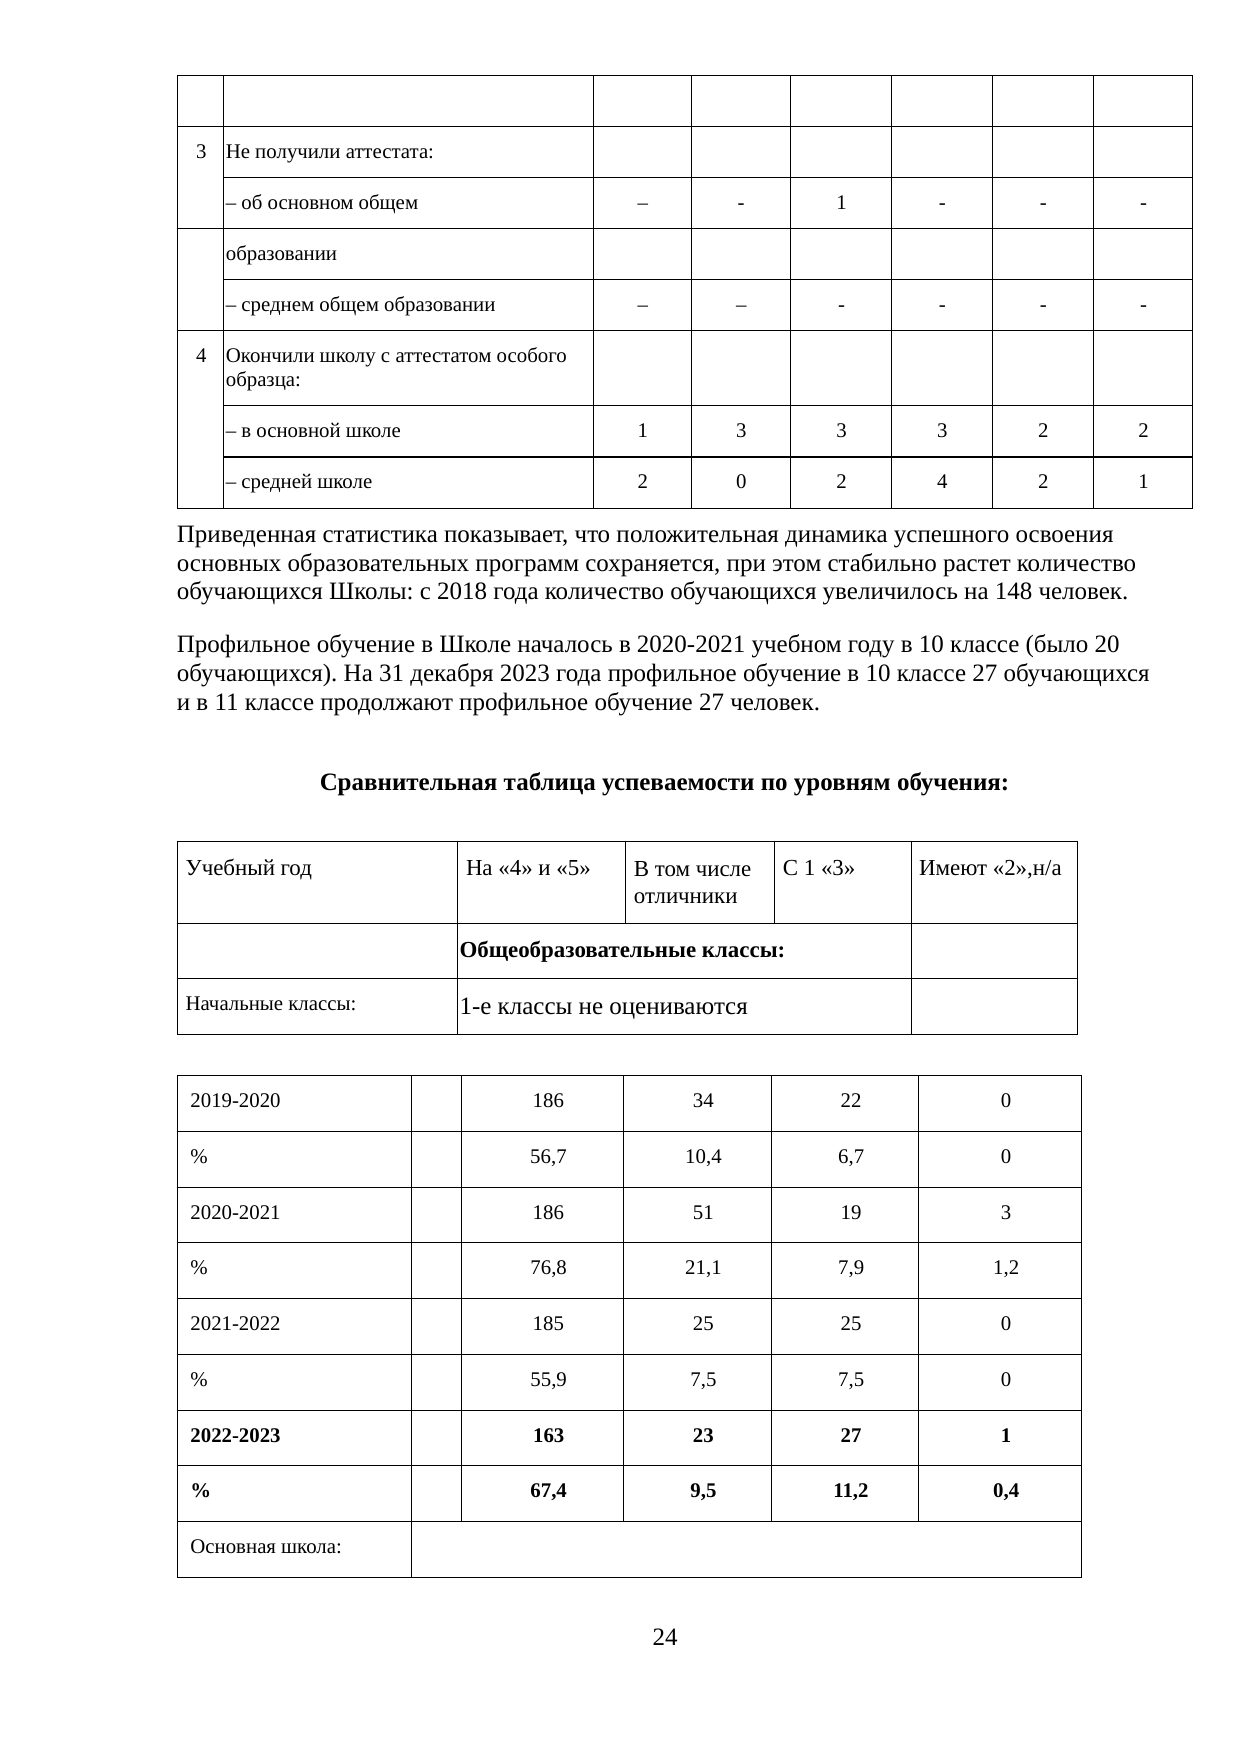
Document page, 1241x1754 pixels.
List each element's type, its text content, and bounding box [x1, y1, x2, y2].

table_cell [692, 331, 790, 405]
table_cell – [594, 280, 691, 330]
table_cell - [993, 178, 1093, 228]
table_cell 4 [892, 458, 992, 507]
table_cell 0,4 [919, 1466, 1081, 1521]
table_cell - [1094, 280, 1192, 330]
table_cell - [791, 280, 891, 330]
table_cell [912, 924, 1077, 978]
table_cell 0 [919, 1132, 1081, 1187]
table_cell 1 [919, 1411, 1081, 1465]
table_cell 2022-2023 [178, 1411, 411, 1465]
table_cell 0 [692, 458, 790, 507]
table_cell [692, 127, 790, 177]
table_cell Основная школа: [178, 1522, 411, 1577]
table_cell 51 [624, 1188, 771, 1242]
table_cell - [993, 280, 1093, 330]
table_cell [412, 1188, 461, 1242]
table_header На «4» и «5» [458, 842, 625, 923]
table_header 2019-2020 [178, 1076, 411, 1131]
table_cell [1094, 229, 1192, 279]
table_cell 3 [919, 1188, 1081, 1242]
table_cell 3 [178, 127, 223, 228]
text Профильное обучение в Школе началось в 2020-2021 учебном году в 10 классе (было 20 обучающихся). На 31 декабря 2023 года профильное обучение в 10 классе 27 обучающихся и в 11 классе продолжают профильное обучение 27 человек. [177, 629, 1152, 715]
table_cell [594, 127, 691, 177]
table_cell Общеобразовательные классы: [458, 924, 911, 978]
table_cell 2 [791, 458, 891, 507]
table_cell – [594, 178, 691, 228]
table_cell 2 [1094, 406, 1192, 456]
table_cell 1 [791, 178, 891, 228]
table_cell [178, 229, 223, 330]
table_header В том числе отличники [626, 842, 774, 923]
table_cell [892, 331, 992, 405]
table_header 186 [462, 1076, 623, 1131]
table_cell [178, 924, 457, 978]
table_cell 27 [772, 1411, 918, 1465]
table_cell [993, 331, 1093, 405]
table_cell 2 [993, 406, 1093, 456]
table_cell 76,8 [462, 1243, 623, 1298]
table_cell - [791, 76, 891, 126]
table_cell 4 [178, 331, 223, 507]
table_cell Окончили школу с аттестатом особого образца: [224, 331, 593, 405]
table_cell [412, 1299, 461, 1354]
table_header 0 [919, 1076, 1081, 1131]
table_cell [791, 127, 891, 177]
table_cell 7,5 [772, 1355, 918, 1409]
table_header [412, 1076, 461, 1131]
table_cell 19 [772, 1188, 918, 1242]
table_cell 2020-2021 [178, 1188, 411, 1242]
table_cell % [178, 1243, 411, 1298]
table_cell 3 [791, 406, 891, 456]
table_cell 2 [993, 458, 1093, 507]
table_cell Не получили аттестата: [224, 127, 593, 177]
table_cell [1094, 331, 1192, 405]
table_cell 56,7 [462, 1132, 623, 1187]
table_cell 1,2 [919, 1243, 1081, 1298]
table_cell [993, 127, 1093, 177]
table_cell [412, 1132, 461, 1187]
table_cell [912, 979, 1077, 1034]
table_cell – об основном общем [224, 178, 593, 228]
table_cell 0 [919, 1299, 1081, 1354]
table_header С 1 «3» [775, 842, 911, 923]
table_cell [412, 1355, 461, 1409]
table_cell [594, 229, 691, 279]
text Сравнительная таблица успеваемости по уровням обучения: [177, 767, 1152, 795]
table_cell 0 [919, 1355, 1081, 1409]
table_cell 163 [462, 1411, 623, 1465]
table_cell [892, 229, 992, 279]
table_cell [412, 1243, 461, 1298]
table_cell % [178, 1355, 411, 1409]
table_cell - [892, 76, 992, 126]
table_cell 7,9 [772, 1243, 918, 1298]
table_cell [791, 229, 891, 279]
table_cell 7,5 [624, 1355, 771, 1409]
table_cell 1 [594, 406, 691, 456]
table_cell [692, 76, 790, 126]
table_cell 10,4 [624, 1132, 771, 1187]
table_cell Начальные классы: [178, 979, 457, 1034]
table_cell 25 [772, 1299, 918, 1354]
table_cell - [892, 178, 992, 228]
table_cell 25 [624, 1299, 771, 1354]
table_cell 1 [1094, 458, 1192, 507]
table_cell 2 [594, 458, 691, 507]
table_cell % [178, 1466, 411, 1521]
table_cell [412, 1522, 1081, 1577]
table_cell 67,4 [462, 1466, 623, 1521]
table_cell 1-е классы не оцениваются [458, 979, 911, 1034]
table_cell [224, 76, 593, 126]
table_cell 185 [462, 1299, 623, 1354]
table_cell образовании [224, 229, 593, 279]
table_cell [594, 331, 691, 405]
table_cell 55,9 [462, 1355, 623, 1409]
table_header Учебный год [178, 842, 457, 923]
table_cell [692, 229, 790, 279]
table_cell – средней школе [224, 458, 593, 507]
table_cell – среднем общем образовании [224, 280, 593, 330]
table_cell [178, 76, 223, 126]
table_cell [1094, 127, 1192, 177]
text Приведенная статистика показывает, что положительная динамика успешного освоения основных образовательных программ сохраняется, при этом стабильно растет количество обучающихся Школы: с 2018 года количество обучающихся увеличилось на 148 человек. [177, 519, 1152, 605]
table_cell 11,2 [772, 1466, 918, 1521]
table_cell [412, 1466, 461, 1521]
table_cell [412, 1411, 461, 1465]
table_cell - [692, 178, 790, 228]
table_cell 21,1 [624, 1243, 771, 1298]
table_header 34 [624, 1076, 771, 1131]
table_cell 2021-2022 [178, 1299, 411, 1354]
table_cell – в основной школе [224, 406, 593, 456]
table_cell 23 [624, 1411, 771, 1465]
table_cell - [892, 280, 992, 330]
table_cell 9,5 [624, 1466, 771, 1521]
table_cell - [1094, 178, 1192, 228]
table_cell [892, 127, 992, 177]
table_cell % [178, 1132, 411, 1187]
table_cell - [1094, 76, 1192, 126]
table_header Имеют «2»,н/а [912, 842, 1077, 923]
table_cell - [993, 76, 1093, 126]
table_cell 6,7 [772, 1132, 918, 1187]
table_cell [791, 331, 891, 405]
table_cell 3 [892, 406, 992, 456]
table_cell 186 [462, 1188, 623, 1242]
table_cell 3 [692, 406, 790, 456]
table_cell [993, 229, 1093, 279]
table_cell – [692, 280, 790, 330]
table_header 22 [772, 1076, 918, 1131]
table_cell [594, 76, 691, 126]
